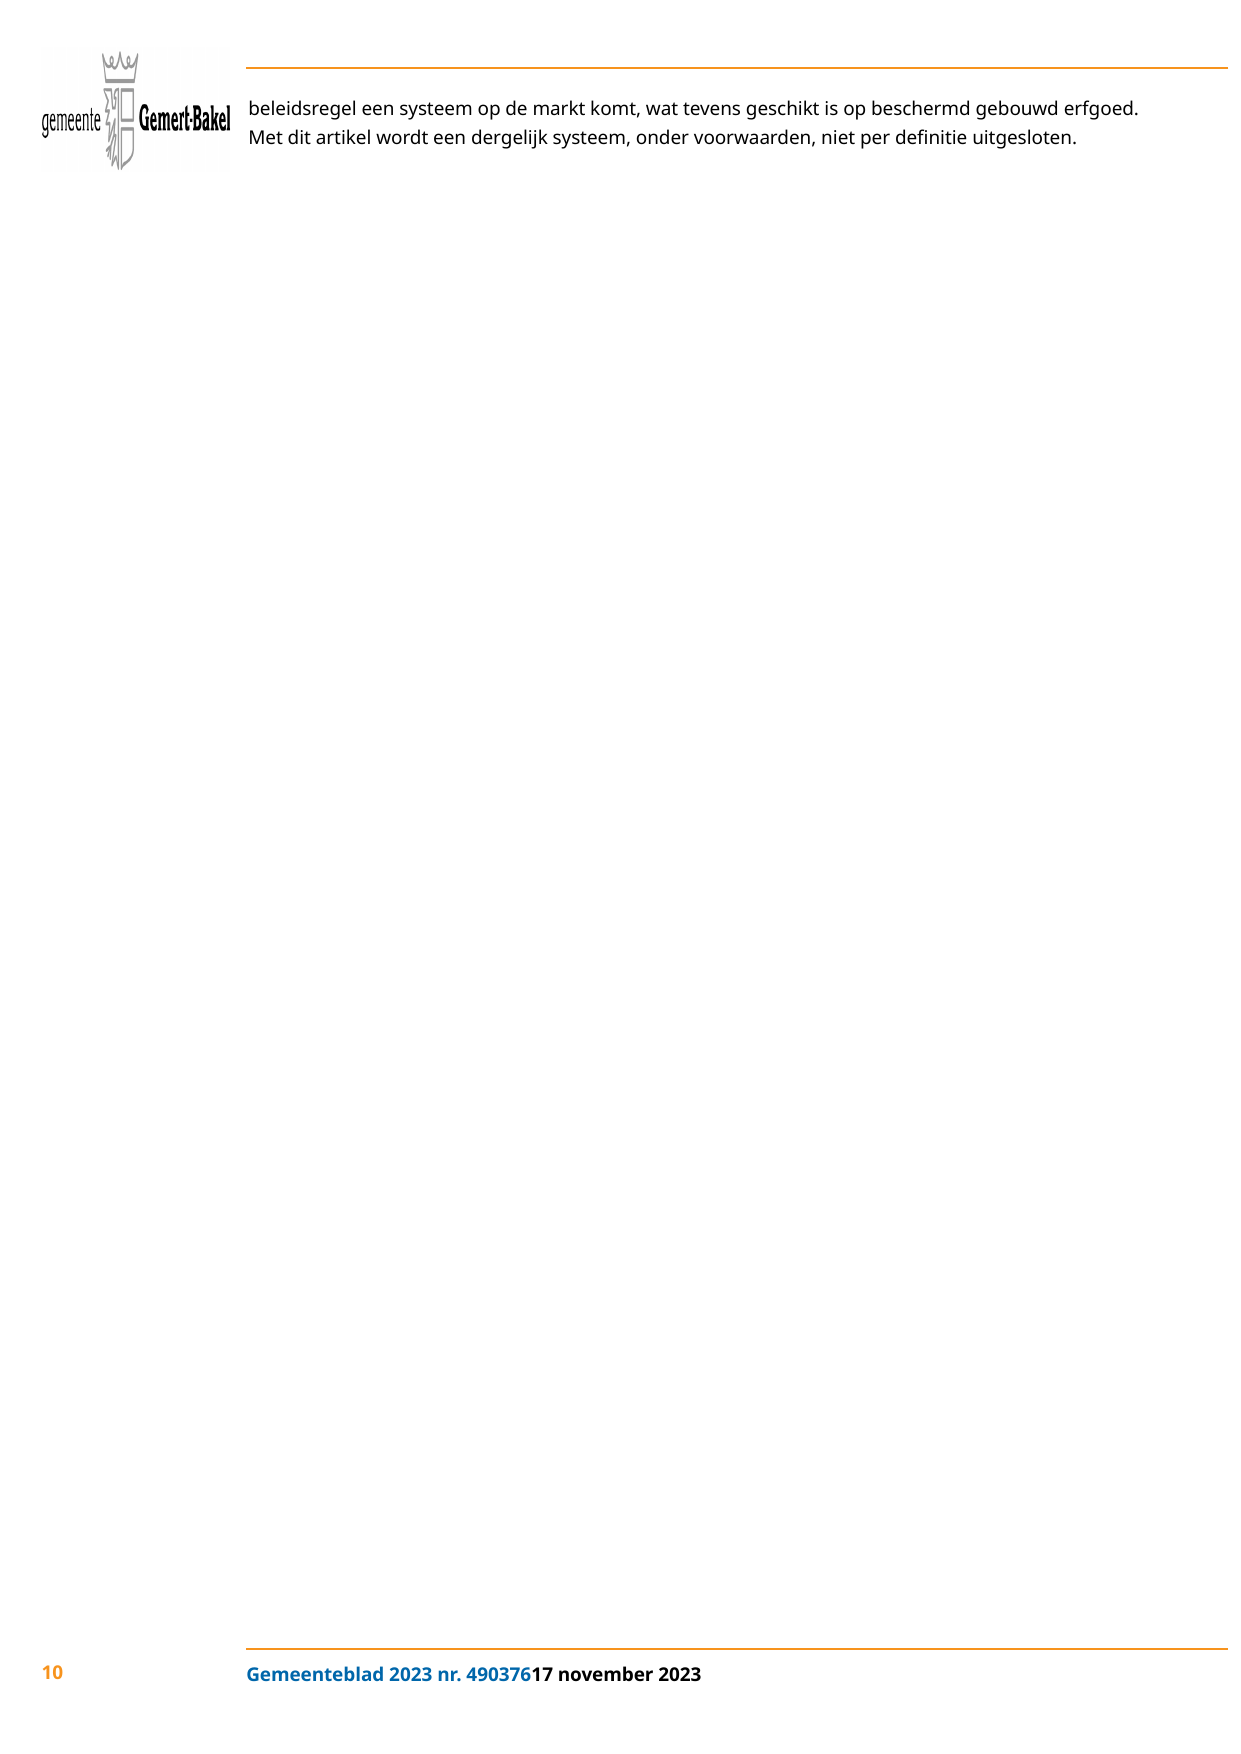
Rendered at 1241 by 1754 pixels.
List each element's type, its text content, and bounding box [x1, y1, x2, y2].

picture [41, 47, 231, 172]
text beleidsregel een systeem op de markt komt, wat tevens geschikt is op beschermd gebouwd erfgoed. Met dit artikel wordt een dergelijk systeem, onder voorwaarden, niet per definitie uitgesloten. [248, 95, 1152, 150]
